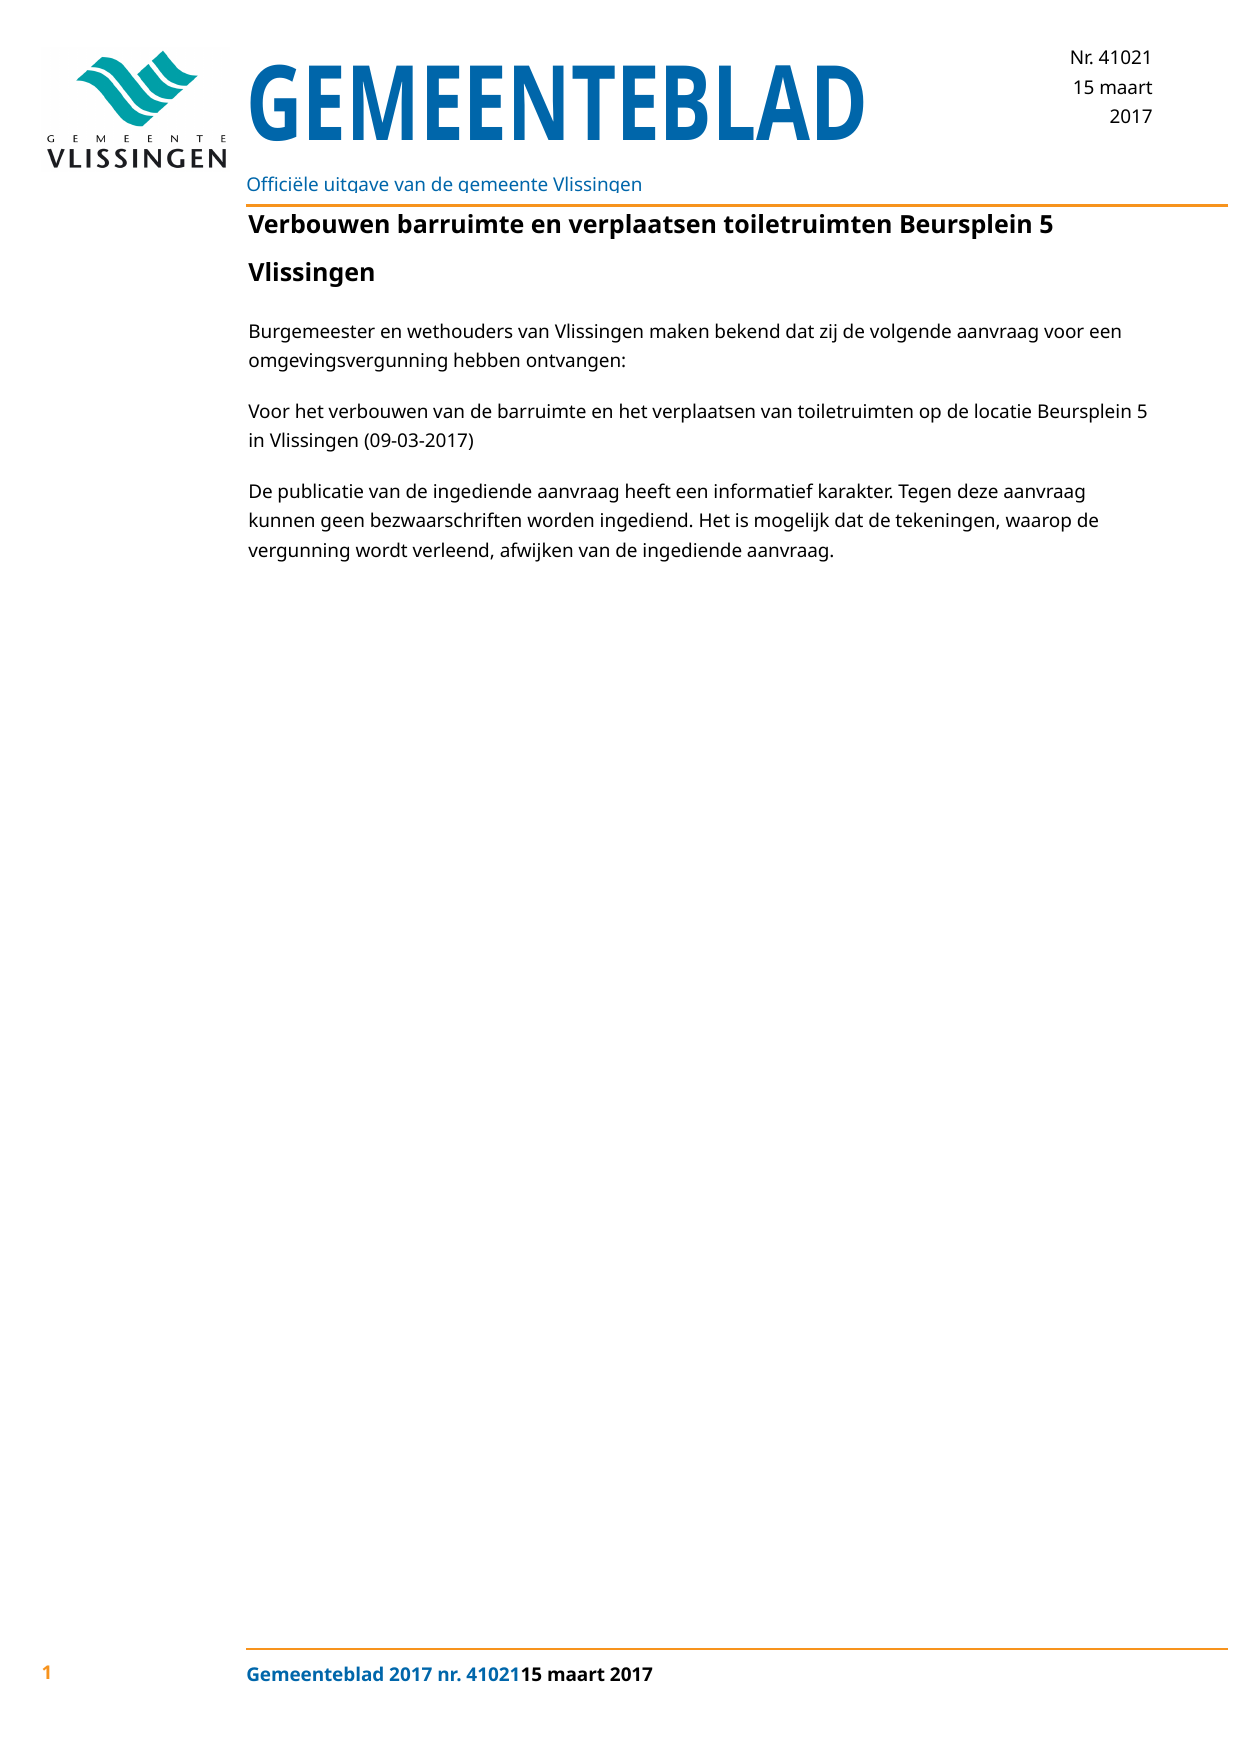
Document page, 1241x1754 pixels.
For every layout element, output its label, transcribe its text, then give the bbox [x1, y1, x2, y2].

text De publicatie van de ingediende aanvraag heeft een informatief karakter. Tegen deze aanvraag kunnen geen bezwaarschriften worden ingediend. Het is mogelijk dat de tekeningen, waarop de vergunning wordt verleend, afwijken van de ingediende aanvraag. [248, 478, 1152, 563]
text Voor het verbouwen van de barruimte en het verplaatsen van toiletruimten op de locatie Beursplein 5 in Vlissingen (09-03-2017) [248, 398, 1152, 453]
text Verbouwen barruimte en verplaatsen toiletruimten Beursplein 5 Vlissingen [248, 207, 1152, 288]
text Burgemeester en wethouders van Vlissingen maken bekend dat zij de volgende aanvraag voor een omgevingsvergunning hebben ontvangen: [248, 318, 1152, 373]
picture [41, 47, 231, 172]
